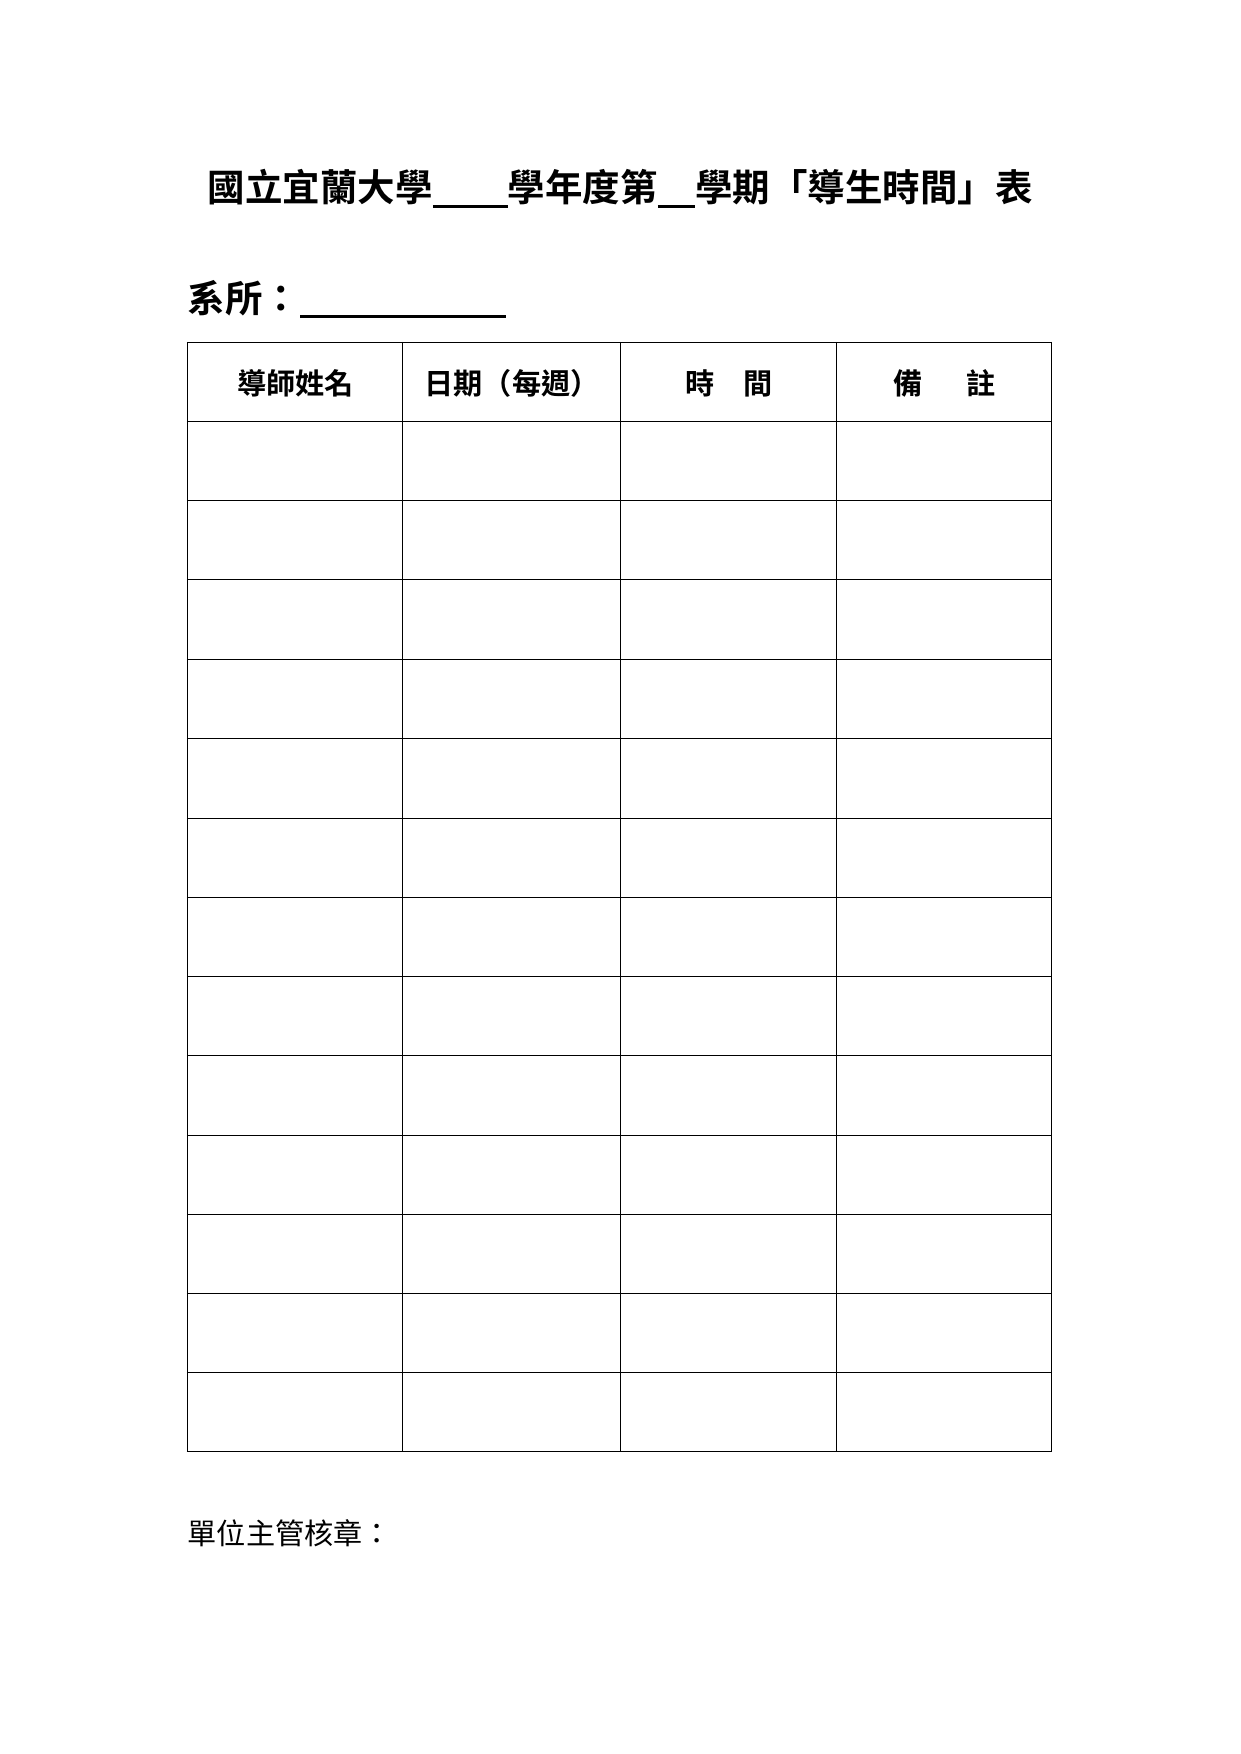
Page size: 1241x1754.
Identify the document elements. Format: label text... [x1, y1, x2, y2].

table_cell [403, 660, 620, 738]
table_header 時 間 [621, 343, 836, 421]
table_cell [837, 1056, 1051, 1134]
table_cell [403, 819, 620, 897]
table_cell [621, 580, 836, 658]
table_cell [621, 1373, 836, 1451]
table_cell [837, 1215, 1051, 1293]
table_cell [837, 1373, 1051, 1451]
table_cell [188, 977, 402, 1055]
table_cell [403, 1056, 620, 1134]
table_header 備 註 [837, 343, 1051, 421]
table_header 導師姓名 [188, 343, 402, 421]
table_cell [403, 739, 620, 818]
table_cell [621, 819, 836, 897]
table_cell [188, 1056, 402, 1134]
table_cell [621, 1056, 836, 1134]
table_cell [621, 1215, 836, 1293]
table_cell [403, 501, 620, 579]
table_cell [621, 660, 836, 738]
table_header 日期（每週） [403, 343, 620, 421]
table_cell [837, 422, 1051, 500]
table_cell [837, 739, 1051, 818]
table_cell [403, 580, 620, 658]
table_cell [837, 977, 1051, 1055]
text 國立宜蘭大學 學年度第 學期「導生時間」表 [187, 158, 1053, 212]
table_cell [188, 660, 402, 738]
table_cell [837, 1136, 1051, 1214]
table_cell [403, 1294, 620, 1372]
table_cell [188, 1294, 402, 1372]
table_cell [837, 660, 1051, 738]
table_cell [621, 977, 836, 1055]
table_cell [188, 739, 402, 818]
table_cell [837, 898, 1051, 976]
table_cell [403, 977, 620, 1055]
table_cell [837, 580, 1051, 658]
table_cell [188, 819, 402, 897]
text 單位主管核章： [187, 1490, 1053, 1552]
table_cell [188, 422, 402, 500]
table_cell [621, 1294, 836, 1372]
table_cell [621, 739, 836, 818]
table_cell [837, 501, 1051, 579]
table_cell [837, 1294, 1051, 1372]
table_cell [621, 898, 836, 976]
table_cell [621, 1136, 836, 1214]
text 系所： [187, 269, 1053, 323]
table_cell [188, 1215, 402, 1293]
table_cell [621, 422, 836, 500]
table_cell [837, 819, 1051, 897]
table_cell [188, 898, 402, 976]
table_cell [188, 1136, 402, 1214]
table_cell [403, 1136, 620, 1214]
table_cell [188, 501, 402, 579]
table_cell [403, 1373, 620, 1451]
table_cell [403, 1215, 620, 1293]
table_cell [621, 501, 836, 579]
table_cell [188, 580, 402, 658]
table_cell [403, 422, 620, 500]
table_cell [403, 898, 620, 976]
table_cell [188, 1373, 402, 1451]
